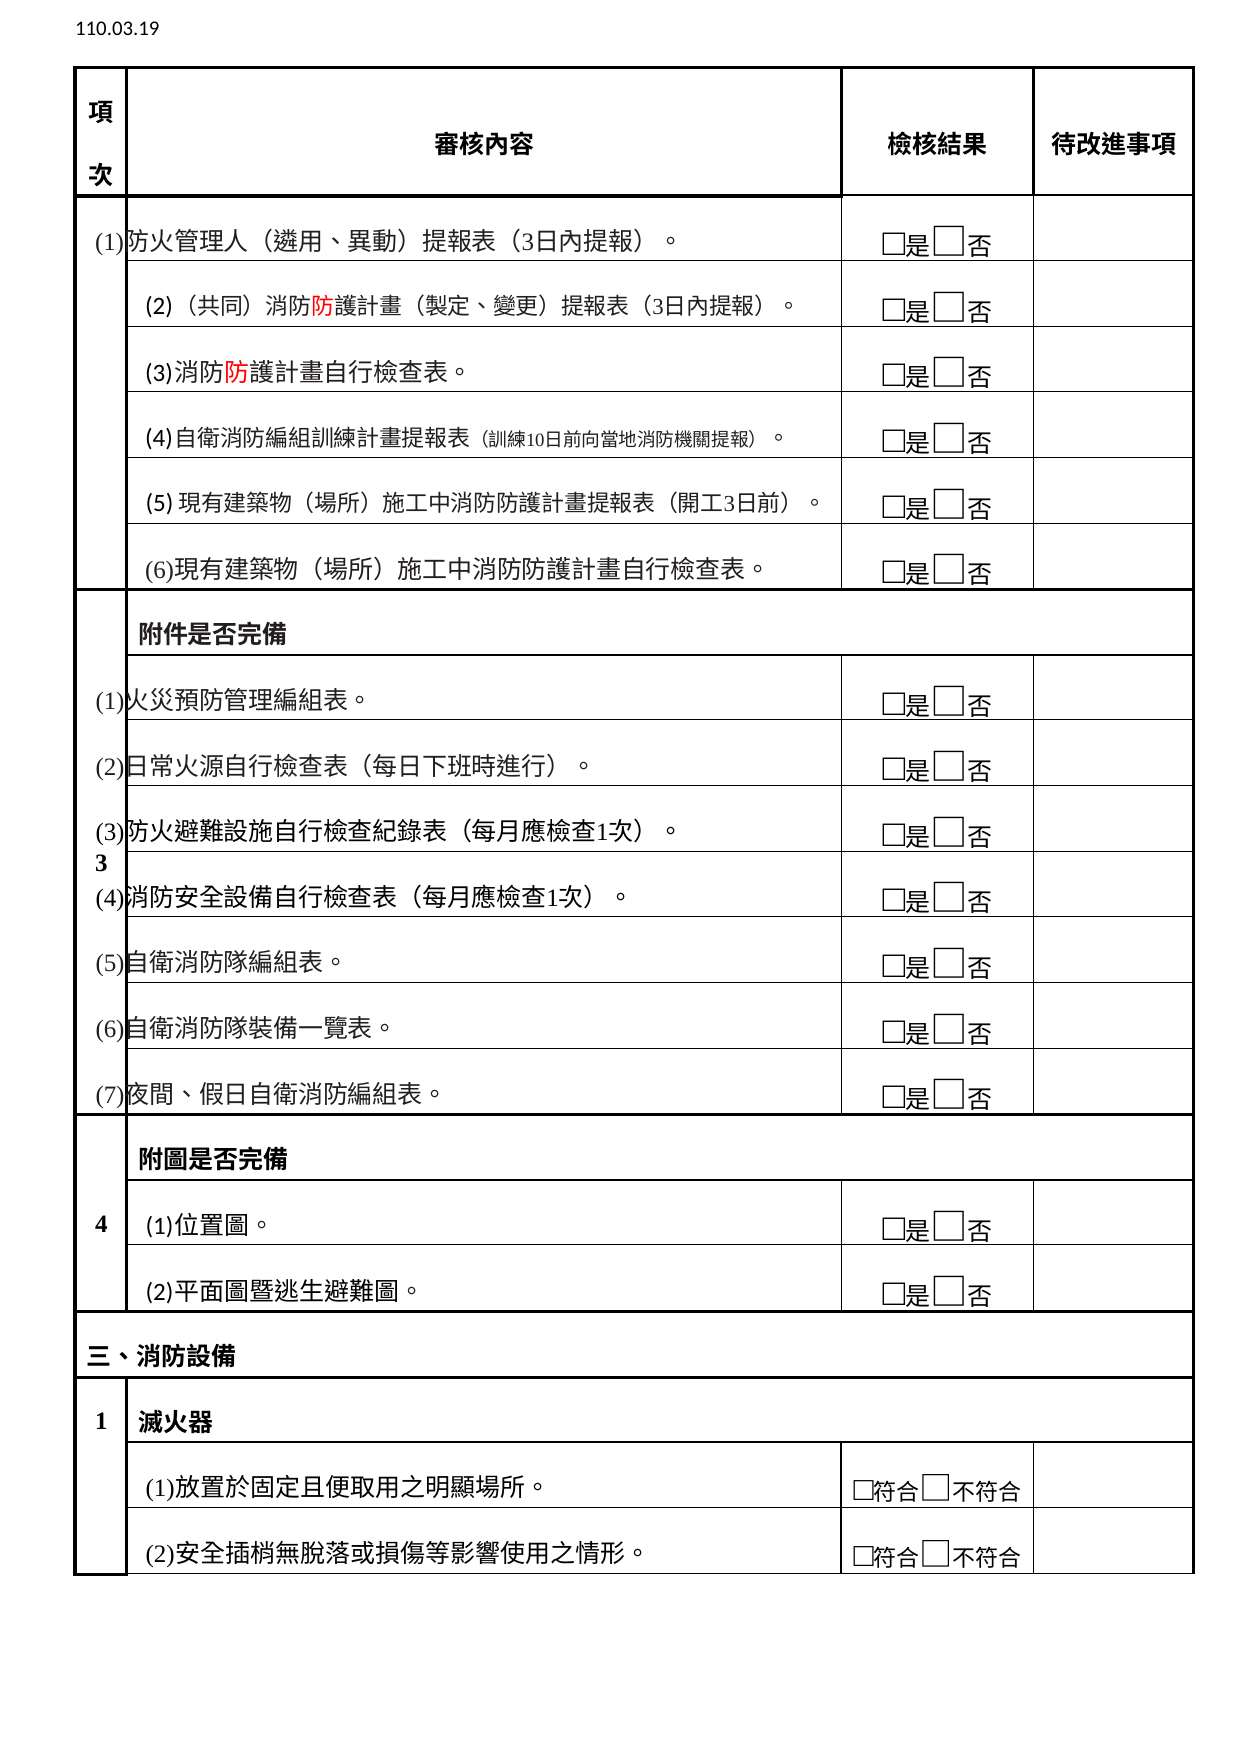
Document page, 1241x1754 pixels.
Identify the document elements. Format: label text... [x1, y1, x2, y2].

table_cell 3 [77, 591, 125, 1113]
table_header 審核內容 [128, 69, 840, 194]
table_cell 現有建築物（場所）施工中消防防護計畫提報表（開工3日前）。 [128, 458, 841, 522]
table_cell [1034, 656, 1192, 719]
table_cell □是□否 [842, 720, 1033, 785]
table_cell 安全插梢無脫落或損傷等影響使用之情形。 [128, 1508, 840, 1572]
table_cell [1034, 786, 1192, 851]
table_cell 放置於固定且便取用之明顯場所。 [128, 1443, 840, 1507]
table_header 待改進事項 [1035, 69, 1192, 194]
table_cell [1034, 1443, 1192, 1507]
table_cell □是□否 [842, 392, 1033, 457]
table_cell 火災預防管理編組表。 [128, 656, 841, 719]
table_header 檢核結果 [843, 69, 1032, 194]
table_cell [1034, 458, 1192, 522]
table_cell 2 [77, 198, 125, 588]
table_cell [1034, 1181, 1192, 1244]
table_cell （共同）消防防護計畫（製定、變更）提報表（3日內提報）。 [128, 261, 841, 326]
table_cell □是□否 [842, 261, 1033, 326]
table_cell □符合□不符合 [842, 1508, 1033, 1572]
table_cell 防火避難設施自行檢查紀錄表（每月應檢查1次）。 [128, 786, 841, 851]
table_cell [1034, 1508, 1192, 1572]
table_cell [1034, 720, 1192, 785]
table_cell 消防防護計畫自行檢查表。 [128, 327, 841, 391]
table_cell [1034, 261, 1192, 326]
table_cell [1034, 1245, 1192, 1310]
table_cell 自衛消防隊編組表。 [128, 917, 841, 982]
table_cell [1034, 852, 1192, 916]
table_cell 自衛消防編組訓練計畫提報表（訓練10日前向當地消防機關提報）。 [128, 392, 841, 457]
table_cell □是□否 [842, 852, 1033, 916]
table_cell □是□否 [842, 524, 1033, 588]
table_cell [1034, 917, 1192, 982]
table_cell 平面圖暨逃生避難圖。 [128, 1245, 841, 1310]
table_cell □是□否 [842, 786, 1033, 851]
table_cell 附圖是否完備 [128, 1116, 1192, 1179]
table_cell □是□否 [842, 917, 1033, 982]
table_cell [1034, 524, 1192, 588]
table_cell □是□否 [842, 656, 1033, 719]
table_cell [1034, 196, 1192, 260]
table_cell [1034, 327, 1192, 391]
table_cell [1034, 983, 1192, 1047]
table_cell 4 [77, 1116, 125, 1310]
table_header 項次 [77, 69, 125, 194]
table_cell 消防安全設備自行檢查表（每月應檢查1次）。 [128, 852, 841, 916]
table_cell □是□否 [842, 458, 1033, 522]
table_cell 位置圖。 [128, 1181, 841, 1244]
table_cell 自衛消防隊裝備一覽表。 [128, 983, 841, 1047]
table_cell 夜間、假日自衛消防編組表。 [128, 1049, 841, 1113]
table_cell [1034, 392, 1192, 457]
table_cell 防火管理人（遴用、異動）提報表（3日內提報）。 [128, 198, 841, 260]
table_cell □符合□不符合 [842, 1443, 1033, 1507]
table_cell 三、消防設備 [77, 1313, 1192, 1376]
table_cell 附件是否完備 [128, 591, 1192, 654]
table_cell 日常火源自行檢查表（每日下班時進行）。 [128, 720, 841, 785]
table_cell 滅火器 [128, 1379, 1192, 1441]
table_cell 現有建築物（場所）施工中消防防護計畫自行檢查表。 [128, 524, 841, 588]
table_cell □是□否 [842, 327, 1033, 391]
table_cell [1034, 1049, 1192, 1113]
table_cell □是□否 [842, 983, 1033, 1047]
table_cell □是□否 [842, 1181, 1033, 1244]
table_cell □是□否 [842, 1245, 1033, 1310]
table_cell □是□否 [842, 1049, 1033, 1113]
table_cell 1 [77, 1379, 125, 1572]
table_cell □是□否 [842, 196, 1033, 260]
